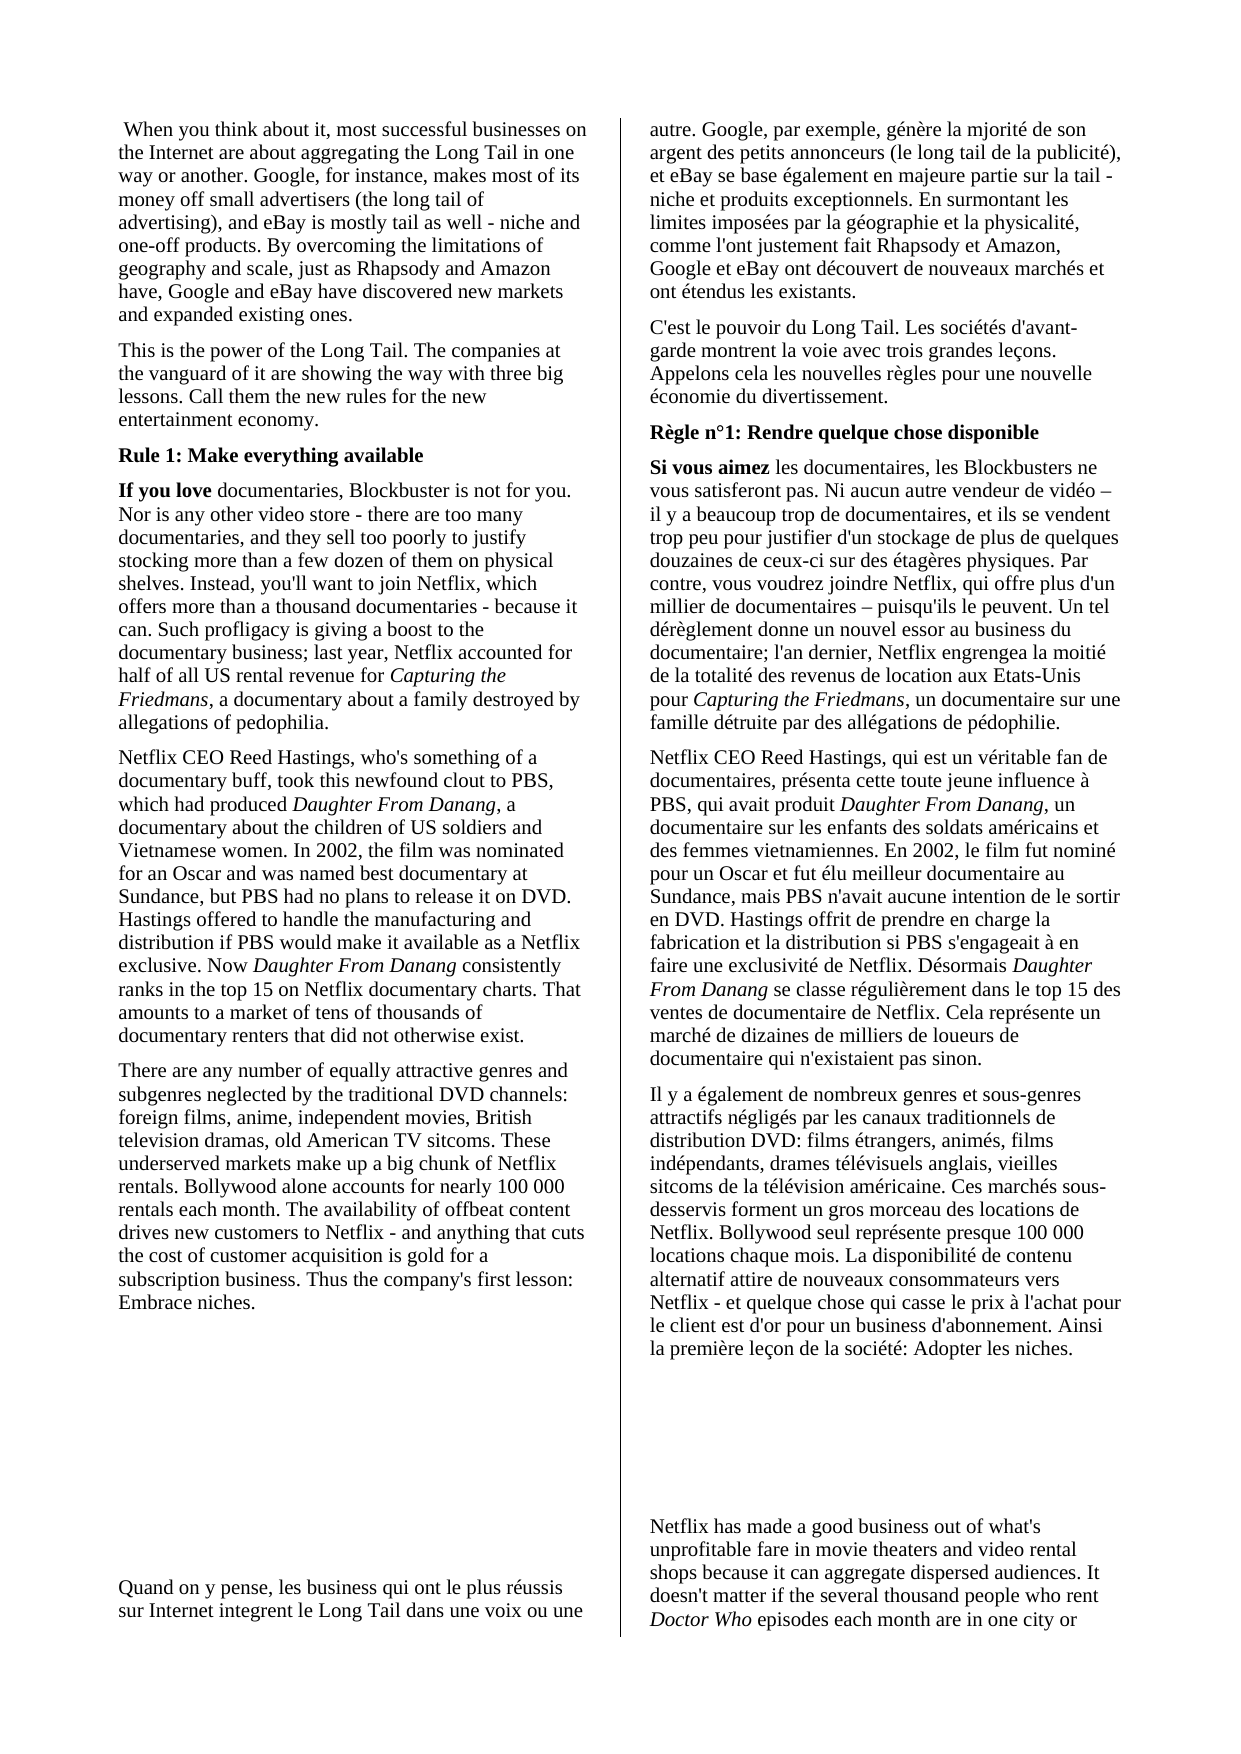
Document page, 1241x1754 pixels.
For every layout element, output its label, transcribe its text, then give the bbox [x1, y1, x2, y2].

text Si vous aimez les documentaires, les Blockbusters ne vous satisferont pas. Ni aucun autre vendeur de vidéo – il y a beaucoup trop de documentaires, et ils se vendent trop peu pour justifier d'un stockage de plus de quelques douzaines de ceux-ci sur des étagères physiques. Par contre, vous voudrez joindre Netflix, qui offre plus d'un millier de documentaires – puisqu'ils le peuvent. Un tel dérèglement donne un nouvel essor au business du documentaire; l'an dernier, Netflix engrengea la moitié de la totalité des revenus de location aux Etats-Unis pour Capturing the Friedmans, un documentaire sur une famille détruite par des allégations de pédophilie. [649, 456, 1122, 734]
text Rule 1: Make everything available [118, 444, 591, 467]
text Il y a également de nombreux genres et sous-genres attractifs négligés par les canaux traditionnels de distribution DVD: films étrangers, animés, films indépendants, drames télévisuels anglais, vieilles sitcoms de la télévision américaine. Ces marchés sous-desservis forment un gros morceau des locations de Netflix. Bollywood seul représente presque 100 000 locations chaque mois. La disponibilité de contenu alternatif attire de nouveaux consommateurs vers Netflix - et quelque chose qui casse le prix à l'achat pour le client est d'or pour un business d'abonnement. Ainsi la première leçon de la société: Adopter les niches. [649, 1082, 1122, 1360]
text If you love documentaries, Blockbuster is not for you. Nor is any other video store - there are too many documentaries, and they sell too poorly to justify stocking more than a few dozen of them on physical shelves. Instead, you'll want to join Netflix, which offers more than a thousand documentaries - because it can. Such profligacy is giving a boost to the documentary business; last year, Netflix accounted for half of all US rental revenue for Capturing the Friedmans, a documentary about a family destroyed by allegations of pedophilia. [118, 479, 591, 734]
text There are any number of equally attractive genres and subgenres neglected by the traditional DVD channels: foreign films, anime, independent movies, British television dramas, old American TV sitcoms. These underserved markets make up a big chunk of Netflix rentals. Bollywood alone accounts for nearly 100 000 rentals each month. The availability of offbeat content drives new customers to Netflix - and anything that cuts the cost of customer acquisition is gold for a subscription business. Thus the company's first lesson: Embrace niches. [118, 1059, 591, 1314]
text C'est le pouvoir du Long Tail. Les sociétés d'avant-garde montrent la voie avec trois grandes leçons. Appelons cela les nouvelles règles pour une nouvelle économie du divertissement. [649, 316, 1122, 408]
text When you think about it, most successful businesses on the Internet are about aggregating the Long Tail in one way or another. Google, for instance, makes most of its money off small advertisers (the long tail of advertising), and eBay is mostly tail as well - niche and one-off products. By overcoming the limitations of geography and scale, just as Rhapsody and Amazon have, Google and eBay have discovered new markets and expanded existing ones. [118, 118, 591, 326]
text Règle n°1: Rendre quelque chose disponible [649, 421, 1122, 444]
text This is the power of the Long Tail. The companies at the vanguard of it are showing the way with three big lessons. Call them the new rules for the new entertainment economy. [118, 339, 591, 431]
text autre. Google, par exemple, génère la mjorité de son argent des petits annonceurs (le long tail de la publicité), et eBay se base également en majeure partie sur la tail - niche et produits exceptionnels. En surmontant les limites imposées par la géographie et la physicalité, comme l'ont justement fait Rhapsody et Amazon, Google et eBay ont découvert de nouveaux marchés et ont étendus les existants. [649, 118, 1122, 303]
text Netflix CEO Reed Hastings, qui est un véritable fan de documentaires, présenta cette toute jeune influence à PBS, qui avait produit Daughter From Danang, un documentaire sur les enfants des soldats américains et des femmes vietnamiennes. En 2002, le film fut nominé pour un Oscar et fut élu meilleur documentaire au Sundance, mais PBS n'avait aucune intention de le sortir en DVD. Hastings offrit de prendre en charge la fabrication et la distribution si PBS s'engageait à en faire une exclusivité de Netflix. Désormais Daughter From Danang se classe régulièrement dans le top 15 des ventes de documentaire de Netflix. Cela représente un marché de dizaines de milliers de loueurs de documentaire qui n'existaient pas sinon. [649, 746, 1122, 1070]
text Quand on y pense, les business qui ont le plus réussis sur Internet integrent le Long Tail dans une voix ou une [118, 1576, 591, 1622]
text Netflix CEO Reed Hastings, who's something of a documentary buff, took this newfound clout to PBS, which had produced Daughter From Danang, a documentary about the children of US soldiers and Vietnamese women. In 2002, the film was nominated for an Oscar and was named best documentary at Sundance, but PBS had no plans to release it on DVD. Hastings offered to handle the manufacturing and distribution if PBS would make it available as a Netflix exclusive. Now Daughter From Danang consistently ranks in the top 15 on Netflix documentary charts. That amounts to a market of tens of thousands of documentary renters that did not otherwise exist. [118, 746, 591, 1047]
text Netflix has made a good business out of what's unprofitable fare in movie theaters and video rental shops because it can aggregate dispersed audiences. It doesn't matter if the several thousand people who rent Doctor Who episodes each month are in one city or [649, 1515, 1122, 1631]
